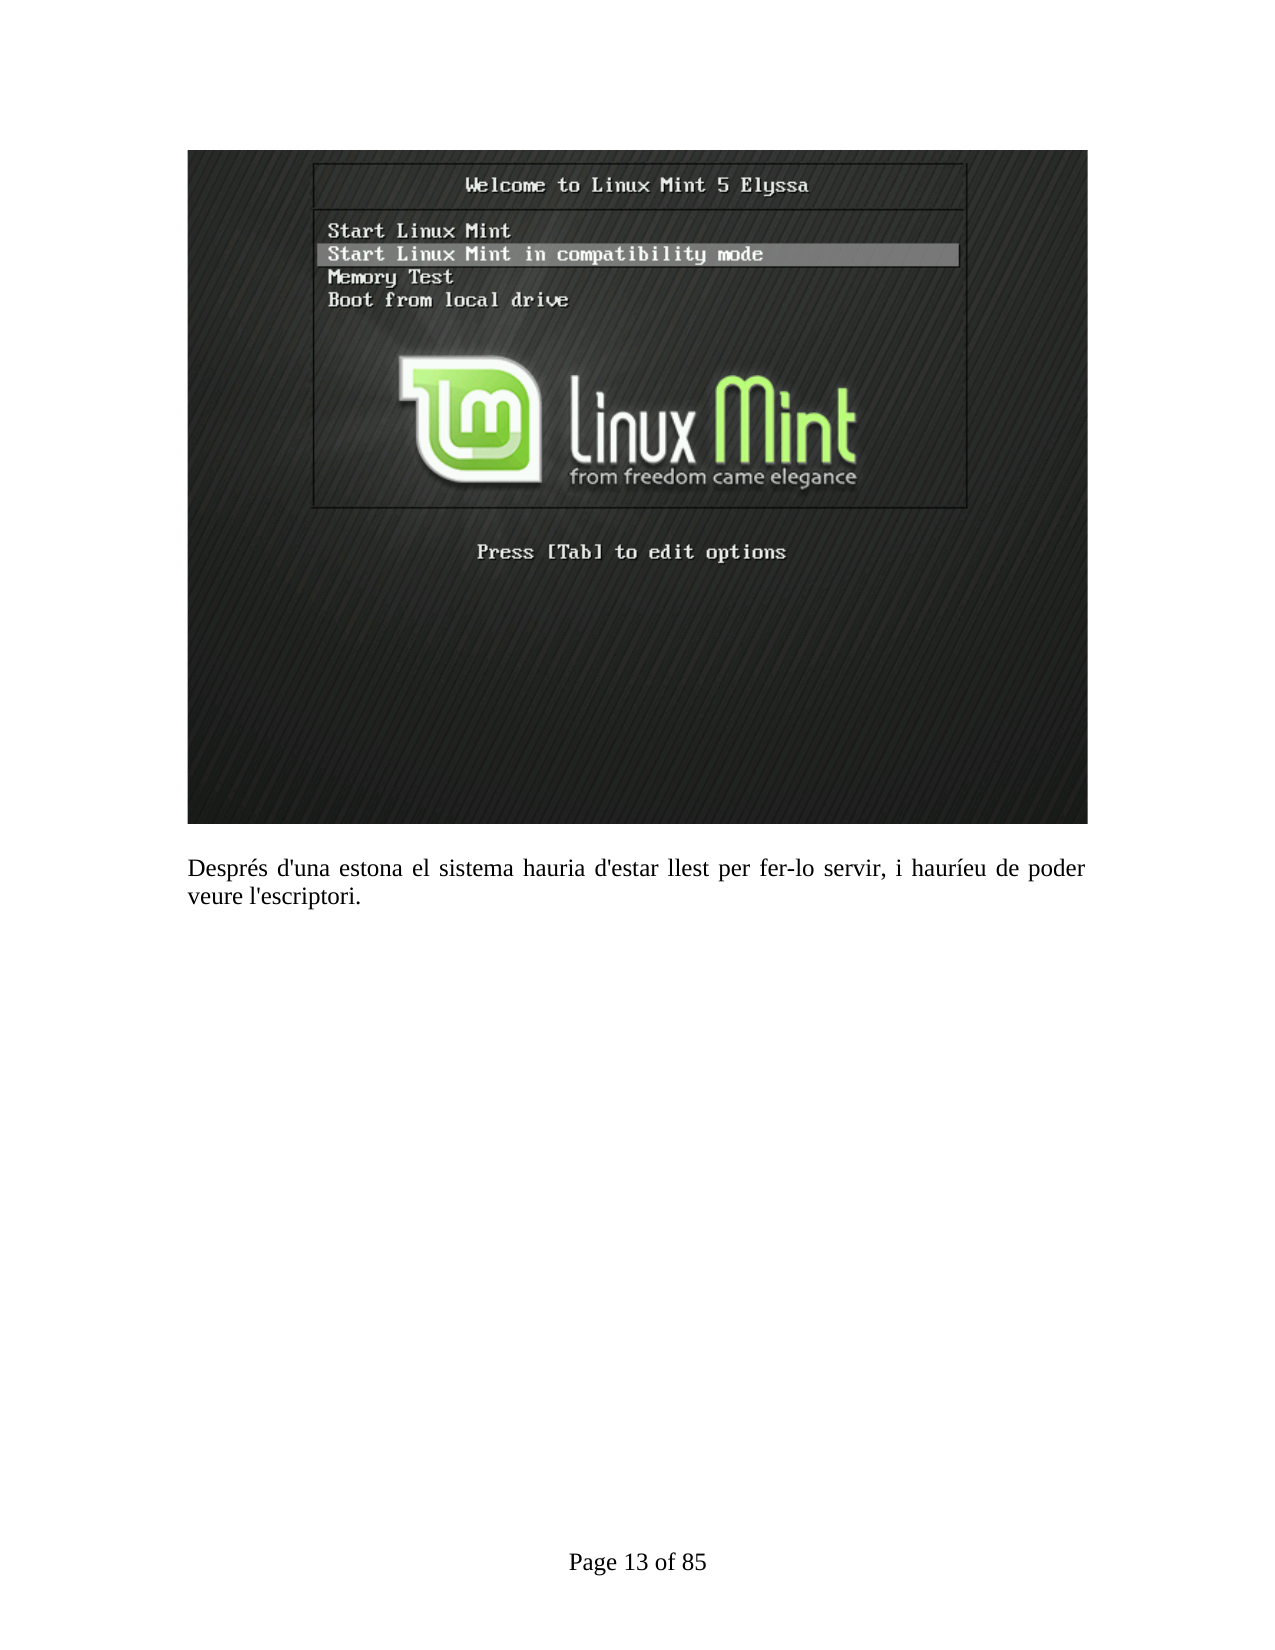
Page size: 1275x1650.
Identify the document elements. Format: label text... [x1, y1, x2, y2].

picture [187, 150, 1088, 824]
text Després d'una estona el sistema hauria d'estar llest per fer-lo servir, i hauríeu de poder veure l'escriptori. [187, 853, 1087, 910]
